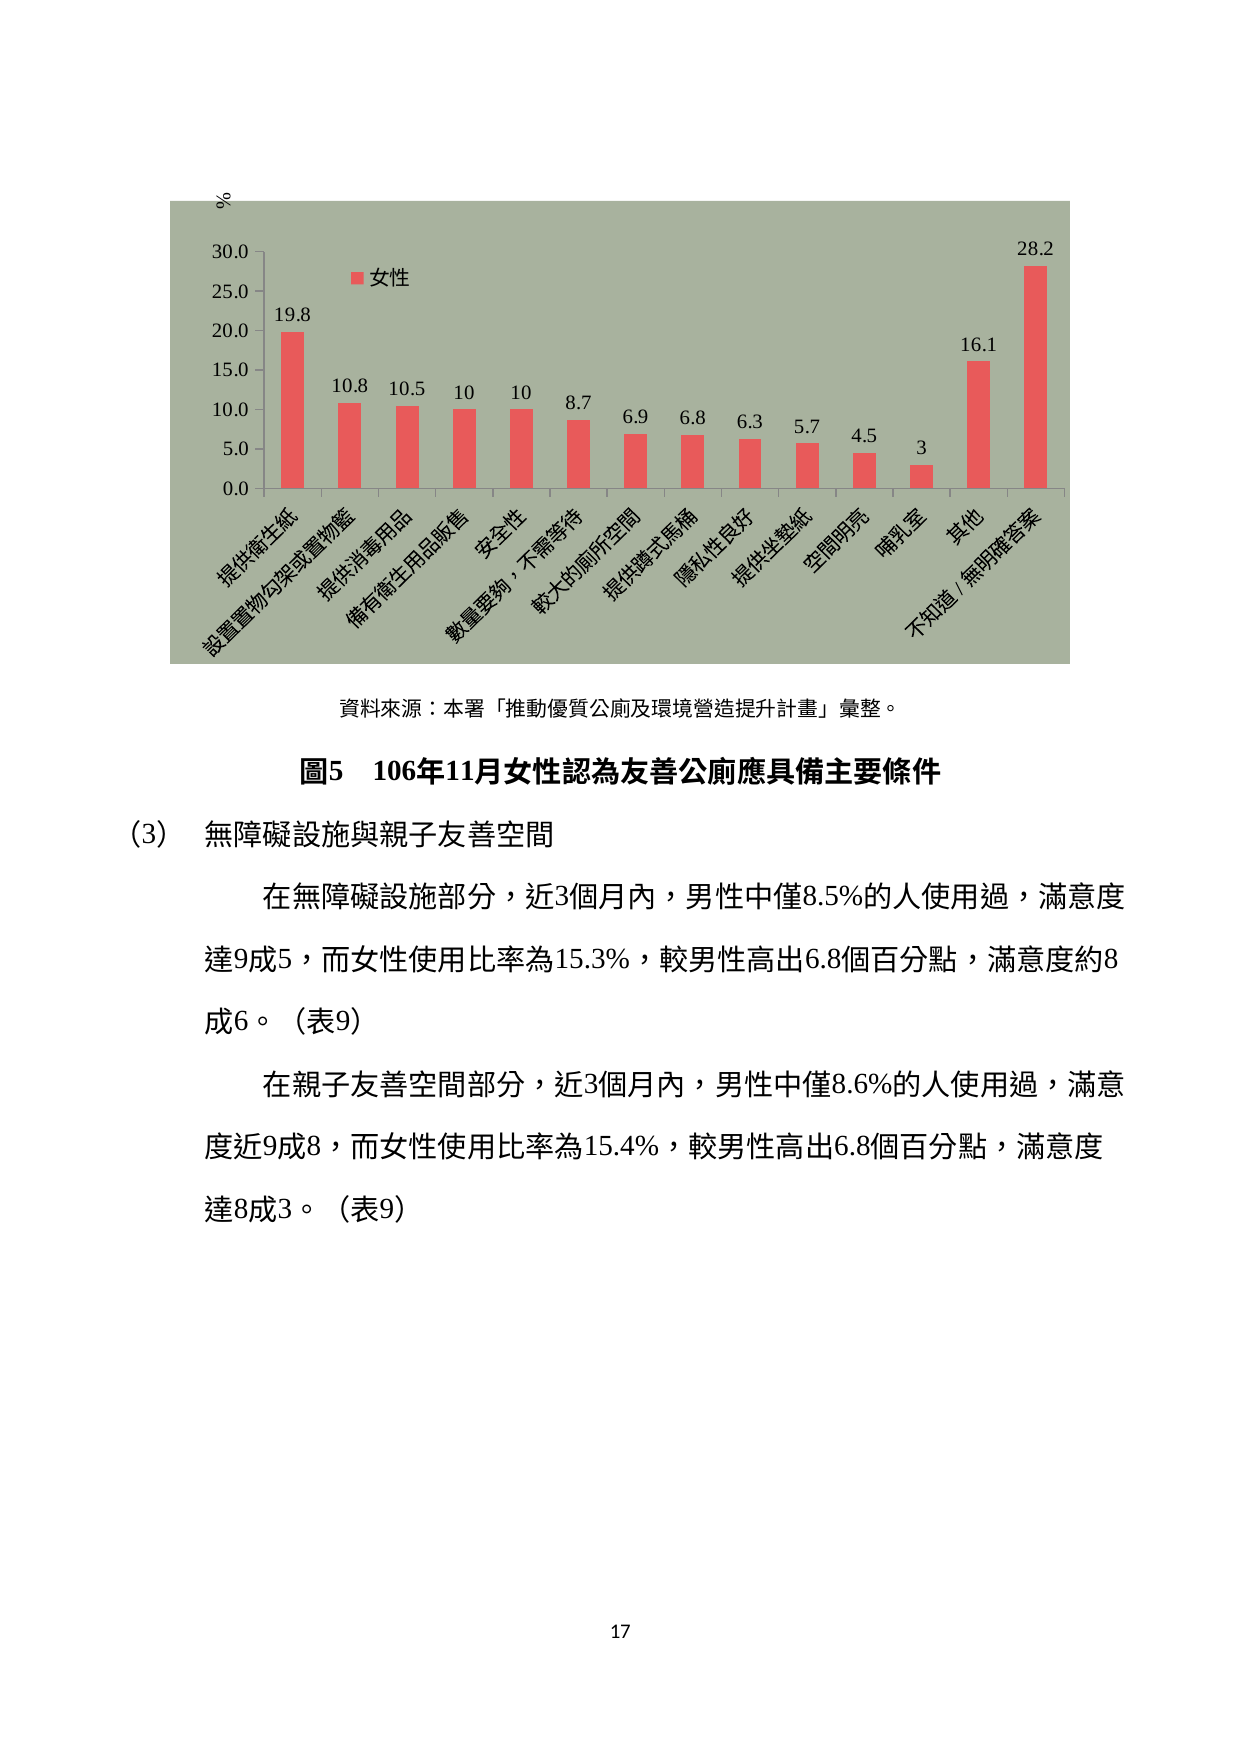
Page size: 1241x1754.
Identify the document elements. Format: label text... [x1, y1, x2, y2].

text 在親子友善空間部分，近3個月內，男性中僅8.6%的人使用過，滿意度近9成8，而女性使用比率為15.4%，較男性高出6.8個百分點，滿意度達8成3。（表9） [204, 1041, 1128, 1228]
text 資料來源：本署「推動優質公廁及環境營造提升計畫」彙整。 [112, 666, 1128, 728]
list 無障礙設施與親子友善空間 [112, 791, 1128, 853]
text 在無障礙設施部分，近3個月內，男性中僅8.5%的人使用過，滿意度達9成5，而女性使用比率為15.3%，較男性高出6.8個百分點，滿意度約8成6。（表9） [204, 853, 1128, 1041]
text 圖5 106年11月女性認為友善公廁應具備主要條件 [112, 728, 1128, 791]
